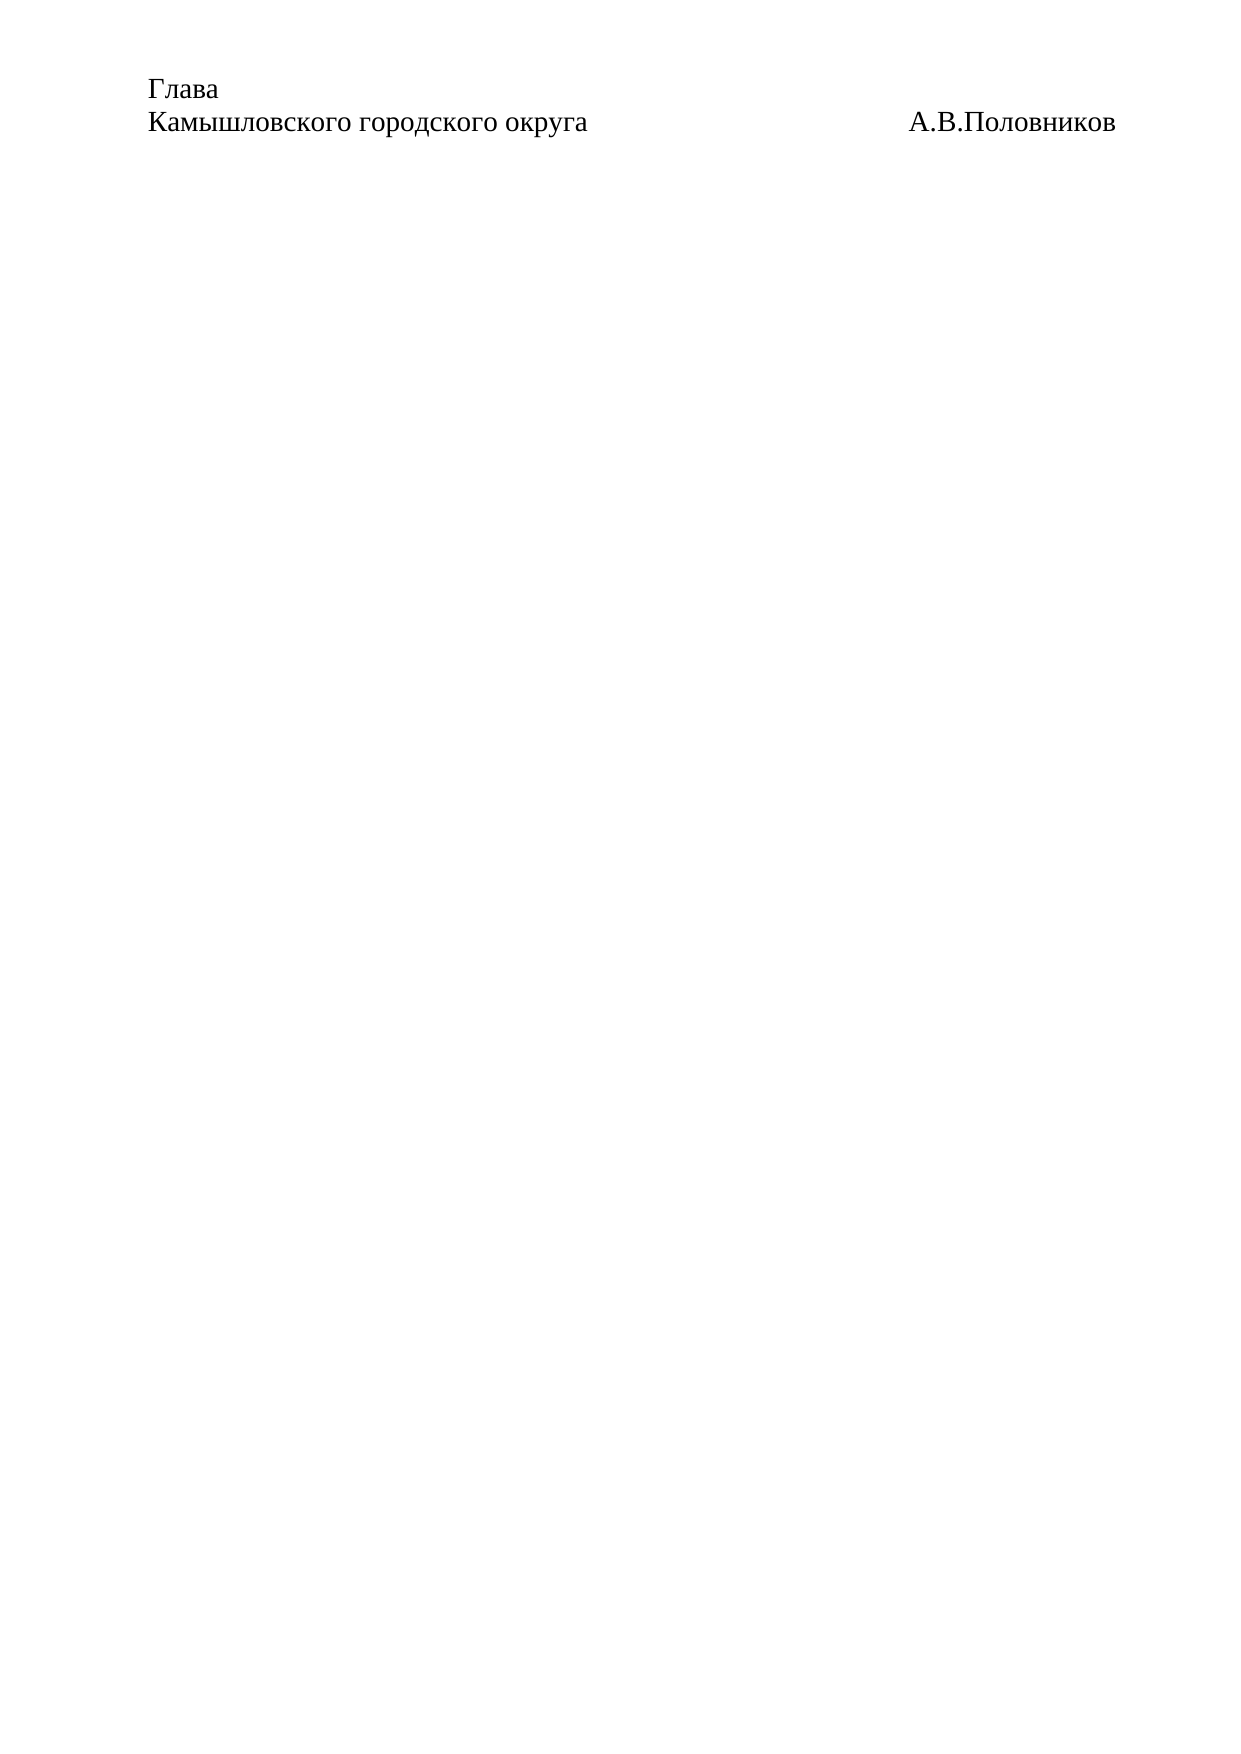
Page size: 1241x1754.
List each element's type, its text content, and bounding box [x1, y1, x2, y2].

text Камышловского городского округа А.В.Половников [148, 104, 1167, 138]
text Глава [148, 71, 1167, 104]
